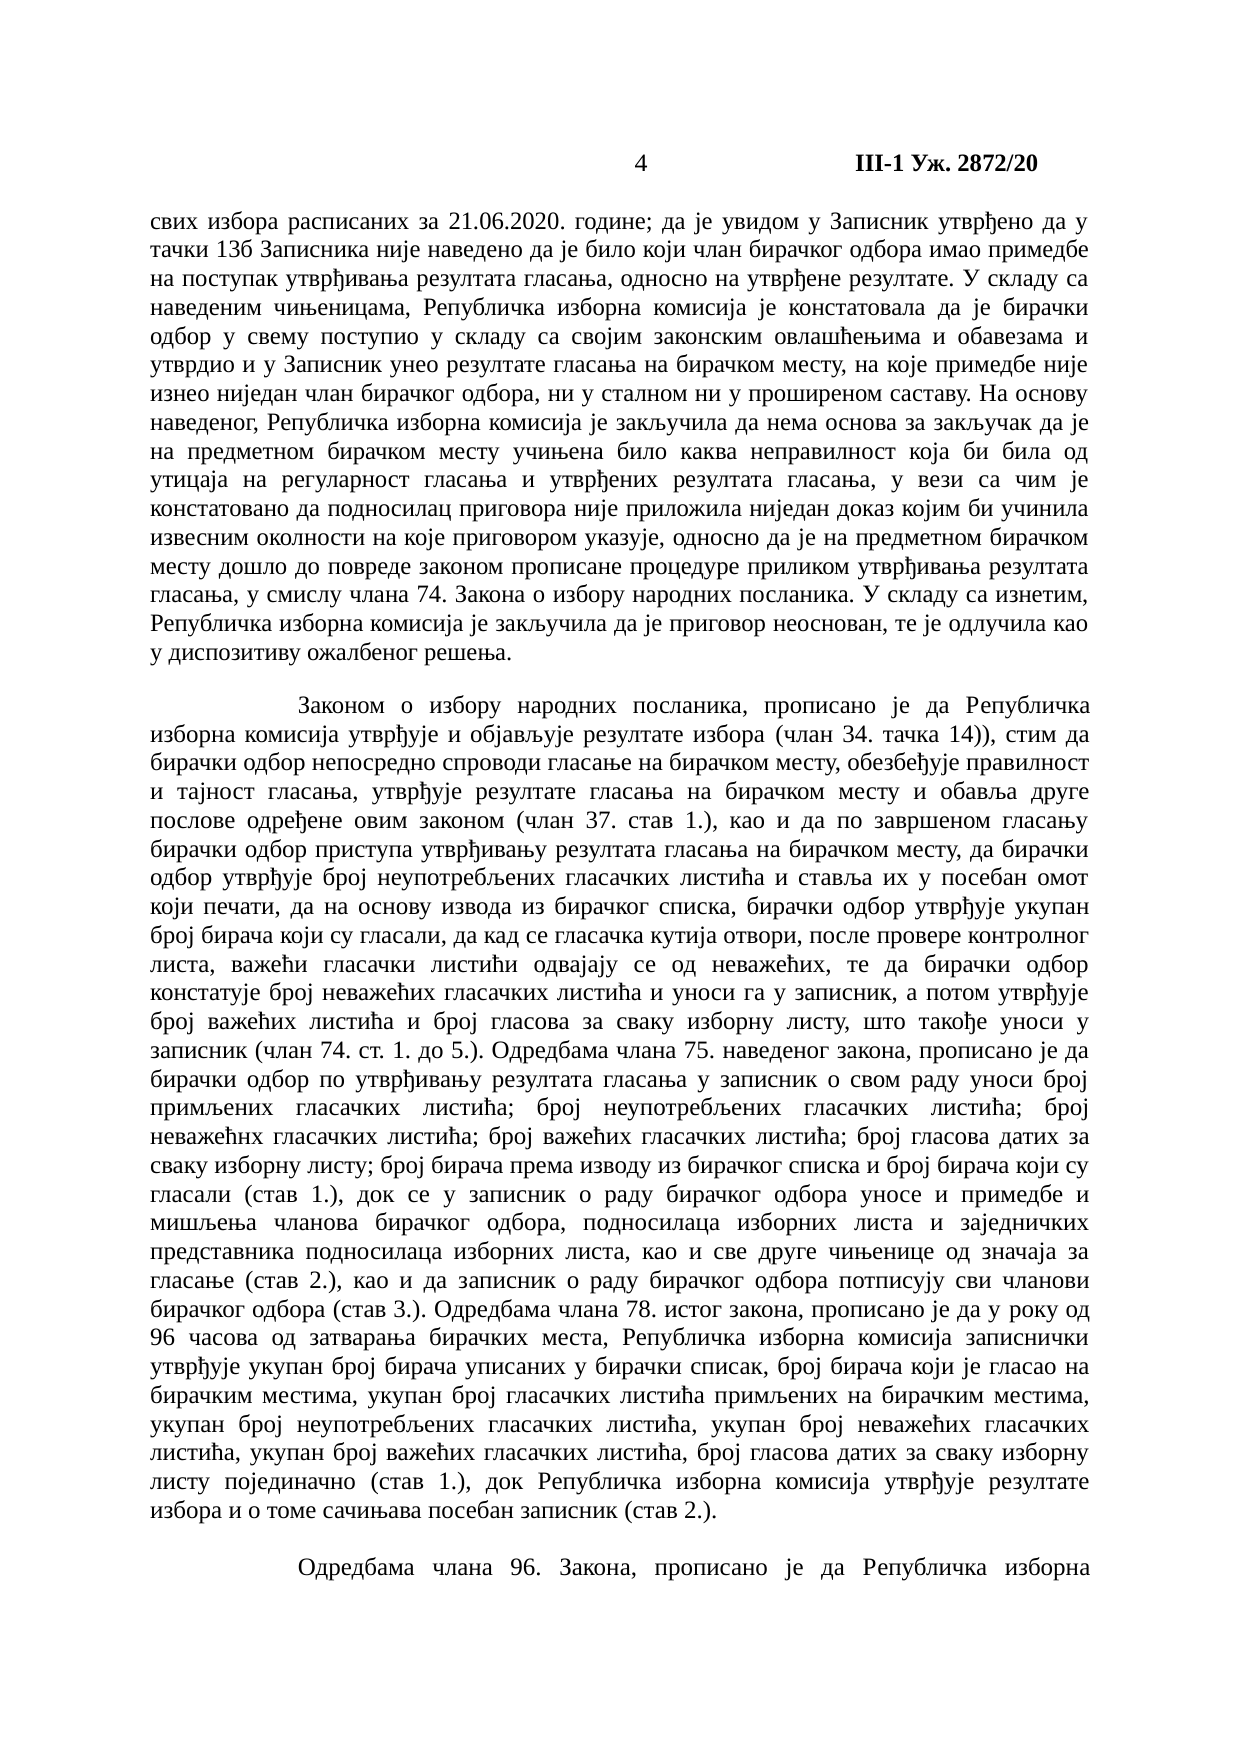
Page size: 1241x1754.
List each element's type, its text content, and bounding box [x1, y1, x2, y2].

text Одредбама члана 96. Закона, прописано је да Републичка изборна [150, 1552, 1090, 1581]
text свих избора расписаних за 21.06.2020. године; да је увидом у Записник утврђено да у тачки 13б Записника није наведено да је било који члан бирачког одбора имао примедбе на поступак утврђивања резултата гласања, односно на утврђене резултате. У складу са наведеним чињеницама, Републичка изборна комисија је констатовала да је бирачки одбор у свему поступио у складу са својим законским овлашћењима и обавезама и утврдио и у Записник унео резултате гласања на бирачком месту, на које примедбе није изнео ниједан члан бирачког одбора, ни у сталном ни у проширеном саставу. На основу наведеног, Републичка изборна комисија је закључила да нема основа за закључак да је на предметном бирачком месту учињена било каква неправилност која би била од утицаја на регуларност гласања и утврђених резултата гласања, у вези са чим је констатовано да подносилац приговора није приложила ниједан доказ којим би учинила извесним околности на које приговором указује, односно да је на предметном бирачком месту дошло до повреде законом прописане процедуре приликом утврђивања резултата гласања, у смислу члана 74. Закона о избору народних посланика. У складу са изнетим, Републичка изборна комисија је закључила да је приговор неоснован, те је одлучила као у диспозитиву ожалбеног решења. [150, 206, 1090, 666]
text Законом о избору народних посланика, прописано је да Републичка изборна комисија утврђује и објављује резултате избора (члан 34. тачка 14)), стим да бирачки одбор непосредно спроводи гласање на бирачком месту, обезбеђује правилност и тајност гласања, утврђује резултате гласања на бирачком месту и обавља друге послове одређене овим законом (члан 37. став 1.), као и да по завршеном гласању бирачки одбор приступа утврђивању резултата гласања на бирачком месту, да бирачки одбор утврђује број неупотребљених гласачких листића и ставља их у посебан омот који печати, да на основу извода из бирачког списка, бирачки одбор утврђује укупан број бирача који су гласали, да кад се гласачка кутија отвори, после провере контролног листа, важећи гласачки листићи одвајају се од неважећих, те да бирачки одбор констатује број неважећих гласачких листића и уноси га у записник, а потом утврђује број важећих листића и број гласова за сваку изборну листу, што такође уноси у записник (члан 74. ст. 1. до 5.). Одредбама члана 75. наведеног закона, прописано је да бирачки одбор по утврђивању резултата гласања у записник о свом раду уноси број примљених гласачких листића; број неупотребљених гласачких листића; број неважећнх гласачких листића; број важећих гласачких листића; број гласова датих за сваку изборну листу; број бирача према изводу из бирачког списка и број бирача који су гласали (став 1.), док се у записник о раду бирачког одбора уносе и примедбе и мишљења чланова бирачког одбора, подносилаца изборних листа и заједничких представника подносилаца изборних листа, као и све друге чињенице од значаја за гласање (став 2.), као и да записник о раду бирачког одбора потписују сви чланови бирачког одбора (став 3.). Одредбама члана 78. истог закона, прописано је да у року од 96 часова од затварања бирачких места, Републичка изборна комисија записнички утврђује укупан број бирача уписаних у бирачки списак, број бирача који је гласао на бирачким местима, укупан број гласачких листића примљених на бирачким местима, укупан број неупотребљених гласачких листића, укупан број неважећих гласачких листића, укупан број важећих гласачких листића, број гласова датих за сваку изборну листу појединачно (став 1.), док Републичка изборна комисија утврђује резултате избора и о томе сачињава посебан записник (став 2.). [150, 690, 1090, 1524]
